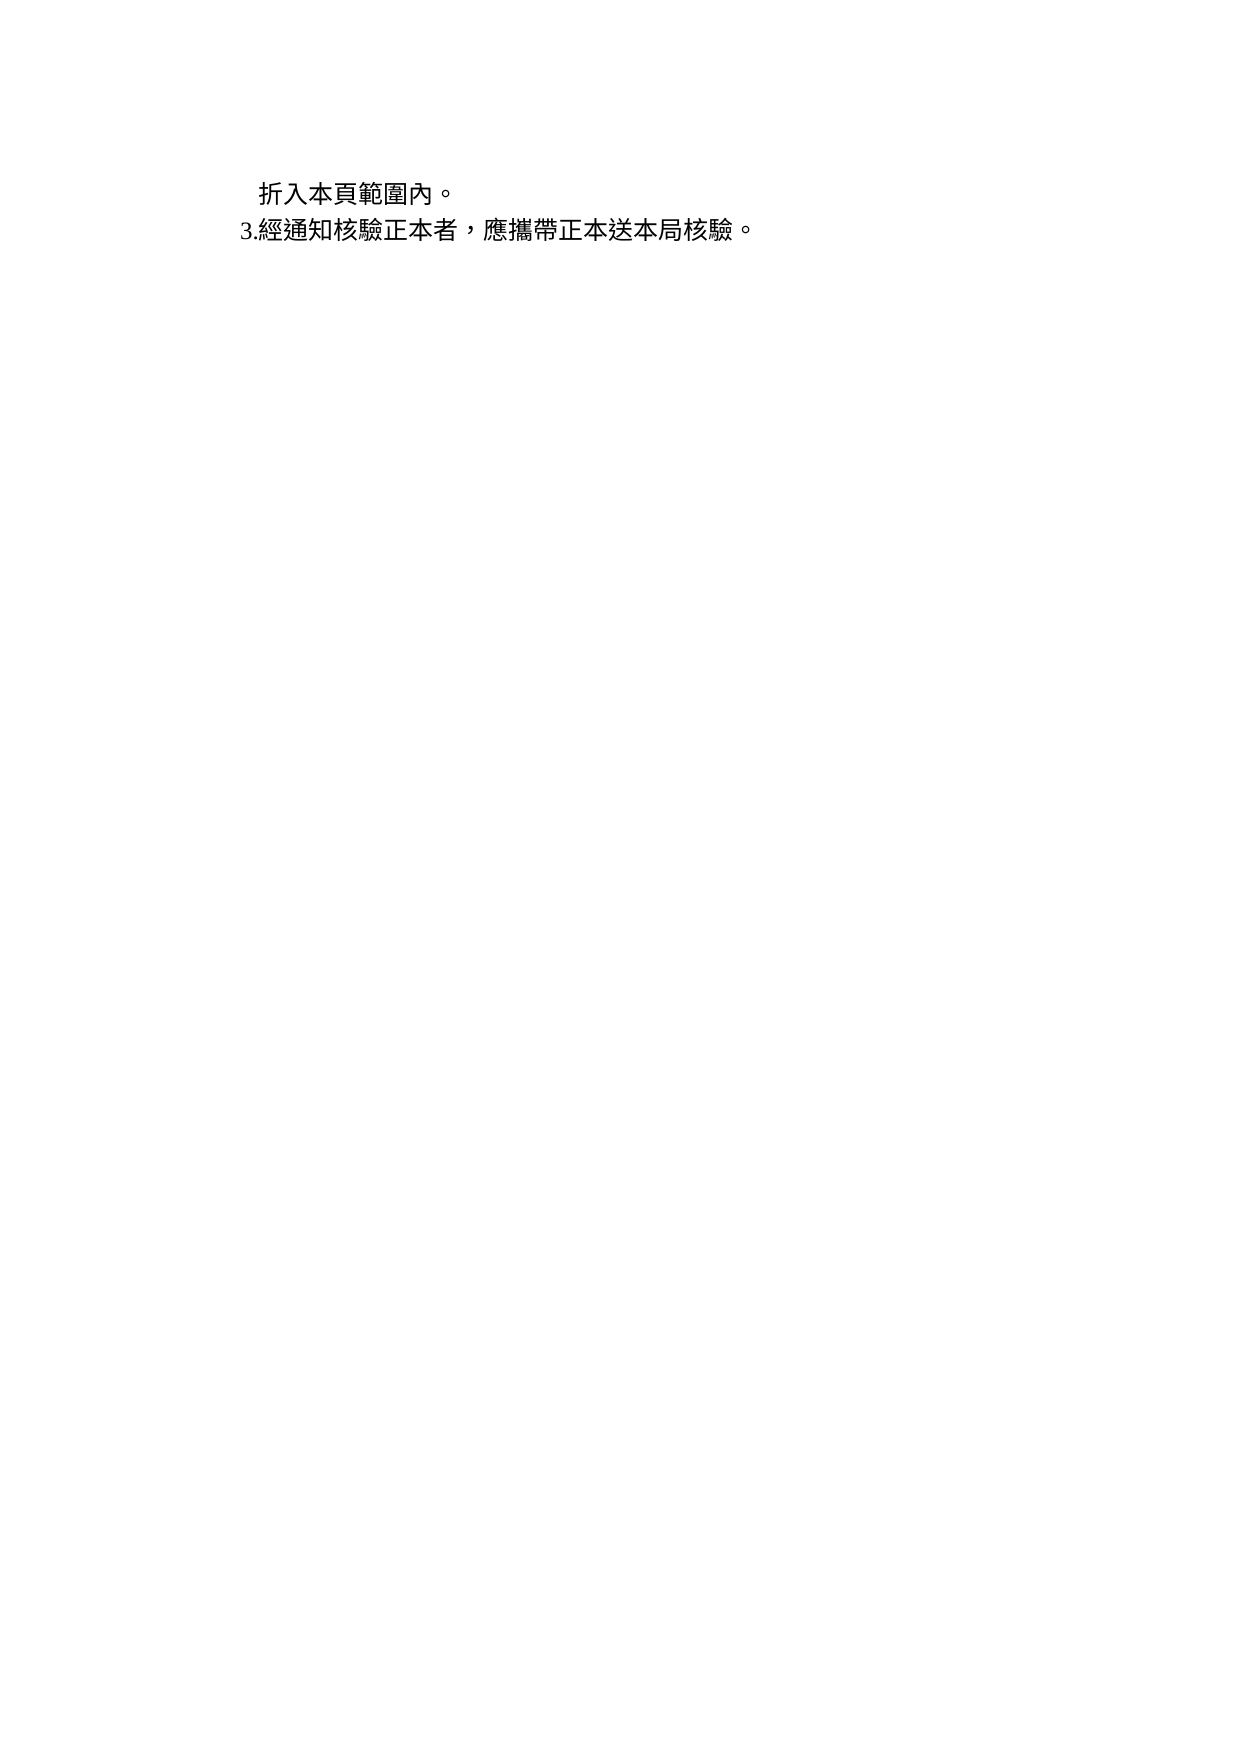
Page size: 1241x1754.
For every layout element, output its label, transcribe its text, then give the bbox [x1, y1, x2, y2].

text 3.經通知核驗正本者，應攜帶正本送本局核驗。 [240, 210, 1075, 247]
text 折入本頁範圍內。 [240, 174, 1075, 210]
